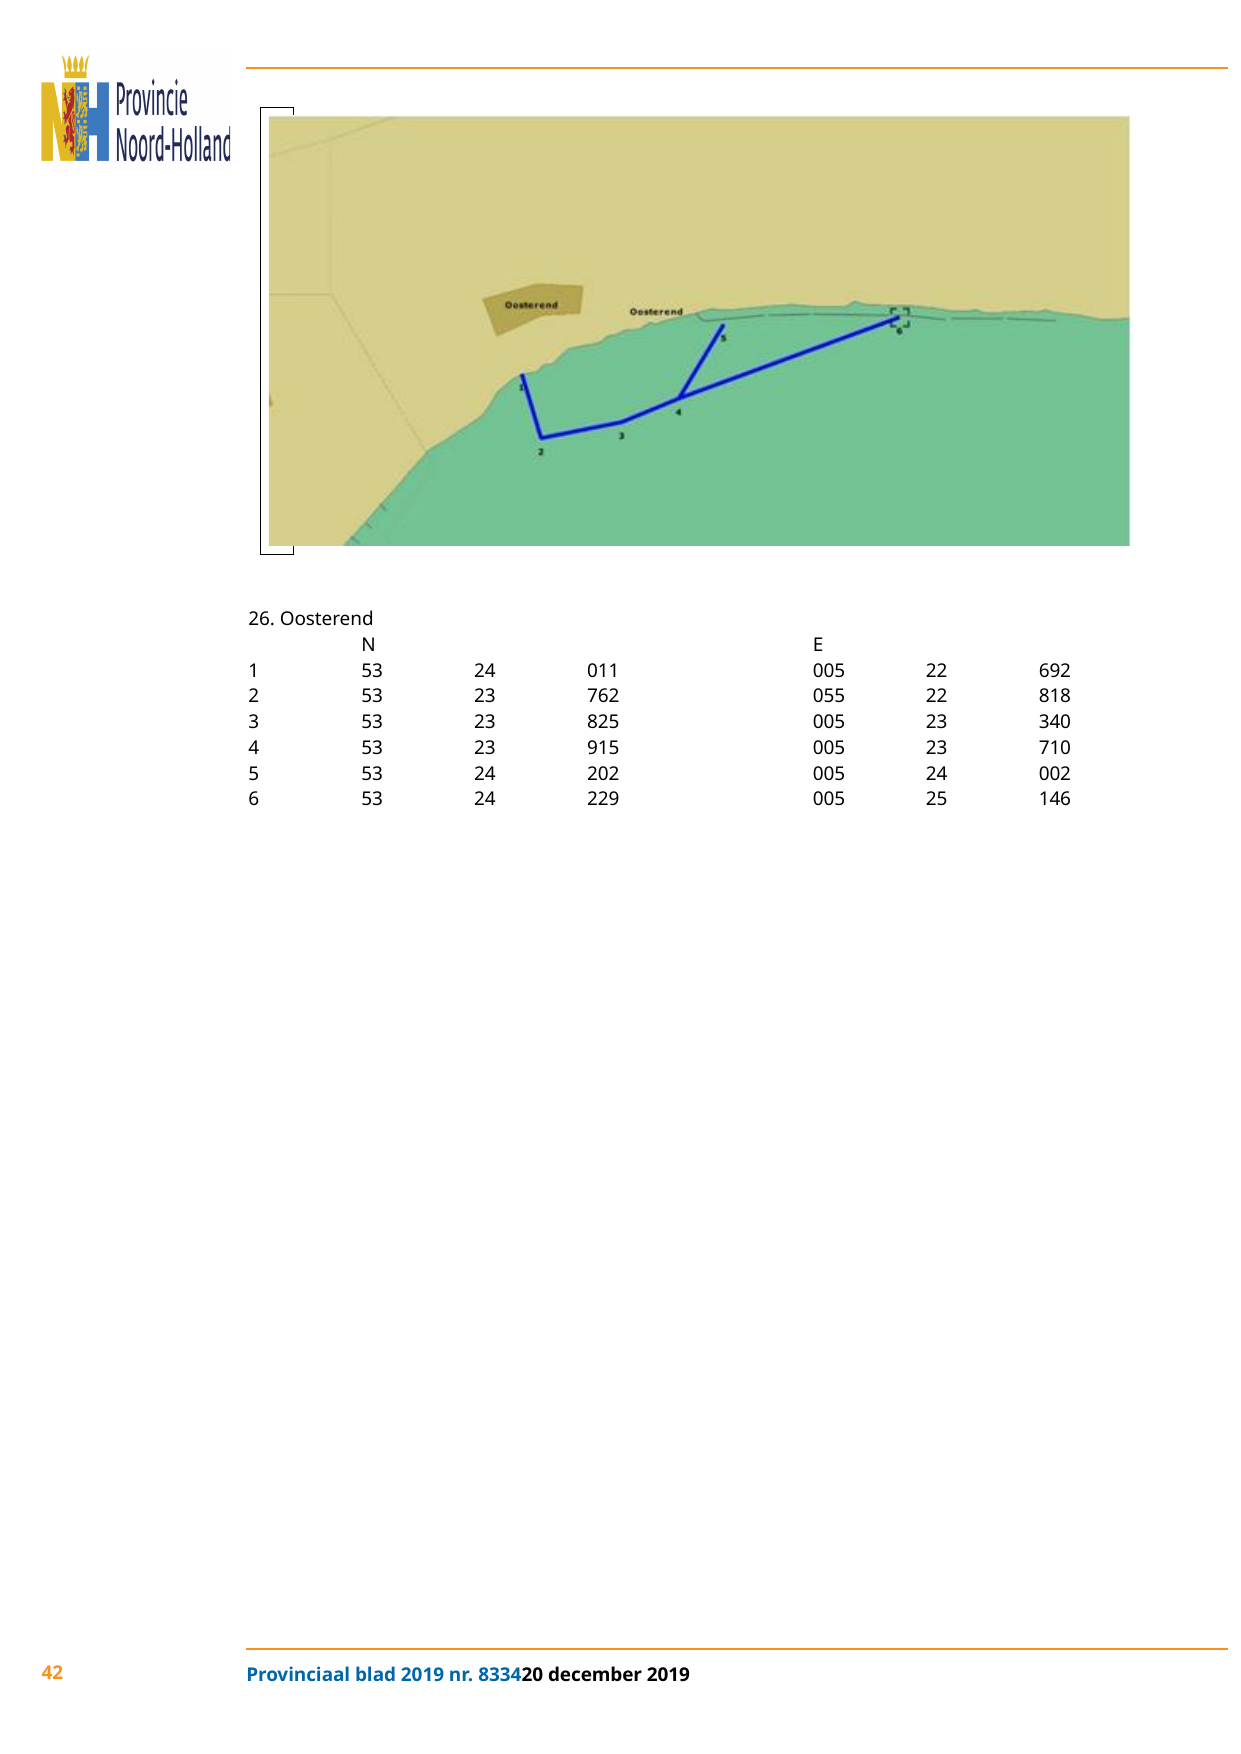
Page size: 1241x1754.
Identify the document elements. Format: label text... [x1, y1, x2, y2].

picture [268, 115, 1133, 546]
table_cell 24 [474, 786, 587, 811]
table_cell 692 [1039, 657, 1152, 683]
table_cell 24 [926, 760, 1038, 786]
table_cell 818 [1039, 683, 1152, 708]
table_cell [700, 760, 813, 786]
table_cell 53 [361, 760, 474, 786]
table_cell 005 [813, 709, 926, 734]
table_cell 25 [926, 786, 1038, 811]
table_cell [700, 709, 813, 734]
table_cell 23 [926, 734, 1038, 760]
table_cell 53 [361, 786, 474, 811]
table_cell E [813, 631, 1152, 657]
table_cell 005 [813, 786, 926, 811]
table_cell [700, 786, 813, 811]
table_cell 53 [361, 657, 474, 683]
table_cell 53 [361, 683, 474, 708]
picture [41, 47, 231, 172]
table_header 26. Oosterend [248, 606, 1152, 631]
table_cell 22 [926, 683, 1038, 708]
table_cell 3 [248, 709, 361, 734]
table_cell 22 [926, 657, 1038, 683]
table_cell 23 [926, 709, 1038, 734]
table_cell 005 [813, 734, 926, 760]
table_cell 53 [361, 709, 474, 734]
table_cell N [361, 631, 700, 657]
table_cell 915 [587, 734, 700, 760]
table_cell 1 [248, 657, 361, 683]
table_cell [700, 683, 813, 708]
table_cell 762 [587, 683, 700, 708]
table_cell [700, 657, 813, 683]
table_cell 202 [587, 760, 700, 786]
table_cell 710 [1039, 734, 1152, 760]
table_cell 6 [248, 786, 361, 811]
table_cell 23 [474, 683, 587, 708]
table_cell 146 [1039, 786, 1152, 811]
table_cell 011 [587, 657, 700, 683]
table_cell [700, 734, 813, 760]
table_cell 4 [248, 734, 361, 760]
table_cell 23 [474, 734, 587, 760]
table_cell 002 [1039, 760, 1152, 786]
table_cell 005 [813, 657, 926, 683]
table_cell [700, 631, 813, 657]
table_cell 24 [474, 657, 587, 683]
table_cell [248, 631, 361, 657]
table_cell 23 [474, 709, 587, 734]
table_cell 5 [248, 760, 361, 786]
table_cell 005 [813, 760, 926, 786]
table_cell 2 [248, 683, 361, 708]
table_cell 340 [1039, 709, 1152, 734]
table_cell 24 [474, 760, 587, 786]
table_cell 055 [813, 683, 926, 708]
table_cell 53 [361, 734, 474, 760]
table_cell 825 [587, 709, 700, 734]
table_cell 229 [587, 786, 700, 811]
